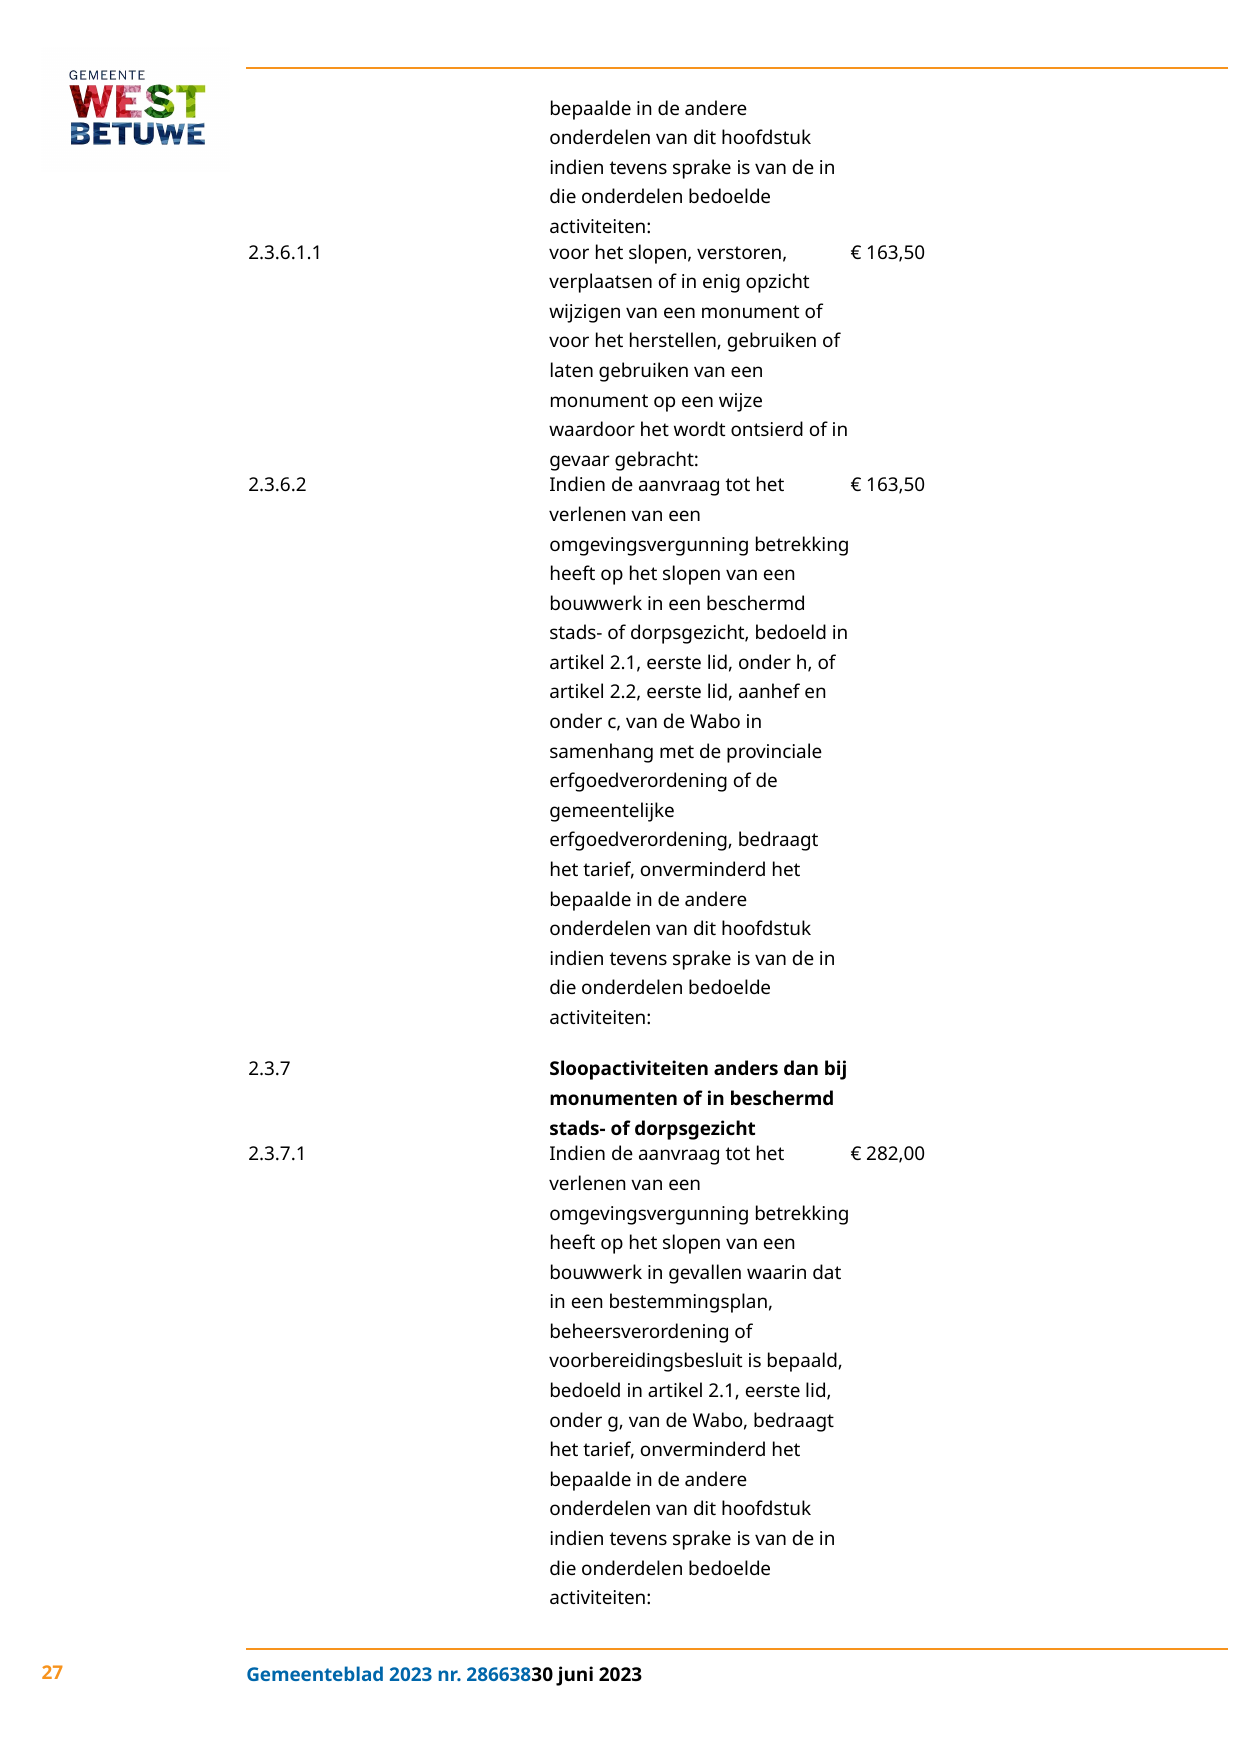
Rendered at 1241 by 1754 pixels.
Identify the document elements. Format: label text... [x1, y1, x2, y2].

table_cell [850, 95, 1152, 239]
table_cell Sloopactiviteiten anders dan bij monumenten of in beschermd stads- of dorpsgezicht [549, 1056, 850, 1141]
table_cell € 163,50 [850, 472, 1152, 1030]
table_cell [248, 95, 549, 239]
table_cell 2.3.6.1.1 [248, 239, 549, 472]
table_cell 2.3.7 [248, 1056, 549, 1141]
picture [41, 47, 231, 172]
table_cell [248, 1030, 549, 1056]
table_cell [549, 1030, 850, 1056]
table_cell € 282,00 [850, 1141, 1152, 1610]
table_cell bepaalde in de andere onderdelen van dit hoofdstuk indien tevens sprake is van de in die onderdelen bedoelde activiteiten: [549, 95, 850, 239]
table_cell € 163,50 [850, 239, 1152, 472]
table_cell Indien de aanvraag tot het verlenen van een omgevingsvergunning betrekking heeft op het slopen van een bouwwerk in een beschermd stads- of dorpsgezicht, bedoeld in artikel 2.1, eerste lid, onder h, of artikel 2.2, eerste lid, aanhef en onder c, van de Wabo in samenhang met de provinciale erfgoedverordening of de gemeentelijke erfgoedverordening, bedraagt het tarief, onverminderd het bepaalde in de andere onderdelen van dit hoofdstuk indien tevens sprake is van de in die onderdelen bedoelde activiteiten: [549, 472, 850, 1030]
table_cell Indien de aanvraag tot het verlenen van een omgevingsvergunning betrekking heeft op het slopen van een bouwwerk in gevallen waarin dat in een bestemmingsplan, beheersverordening of voorbereidingsbesluit is bepaald, bedoeld in artikel 2.1, eerste lid, onder g, van de Wabo, bedraagt het tarief, onverminderd het bepaalde in de andere onderdelen van dit hoofdstuk indien tevens sprake is van de in die onderdelen bedoelde activiteiten: [549, 1141, 850, 1610]
table_cell [850, 1030, 1152, 1056]
table_cell 2.3.6.2 [248, 472, 549, 1030]
table_cell [850, 1056, 1152, 1141]
table_cell voor het slopen, verstoren, verplaatsen of in enig opzicht wijzigen van een monument of voor het herstellen, gebruiken of laten gebruiken van een monument op een wijze waardoor het wordt ontsierd of in gevaar gebracht: [549, 239, 850, 472]
table_cell 2.3.7.1 [248, 1141, 549, 1610]
